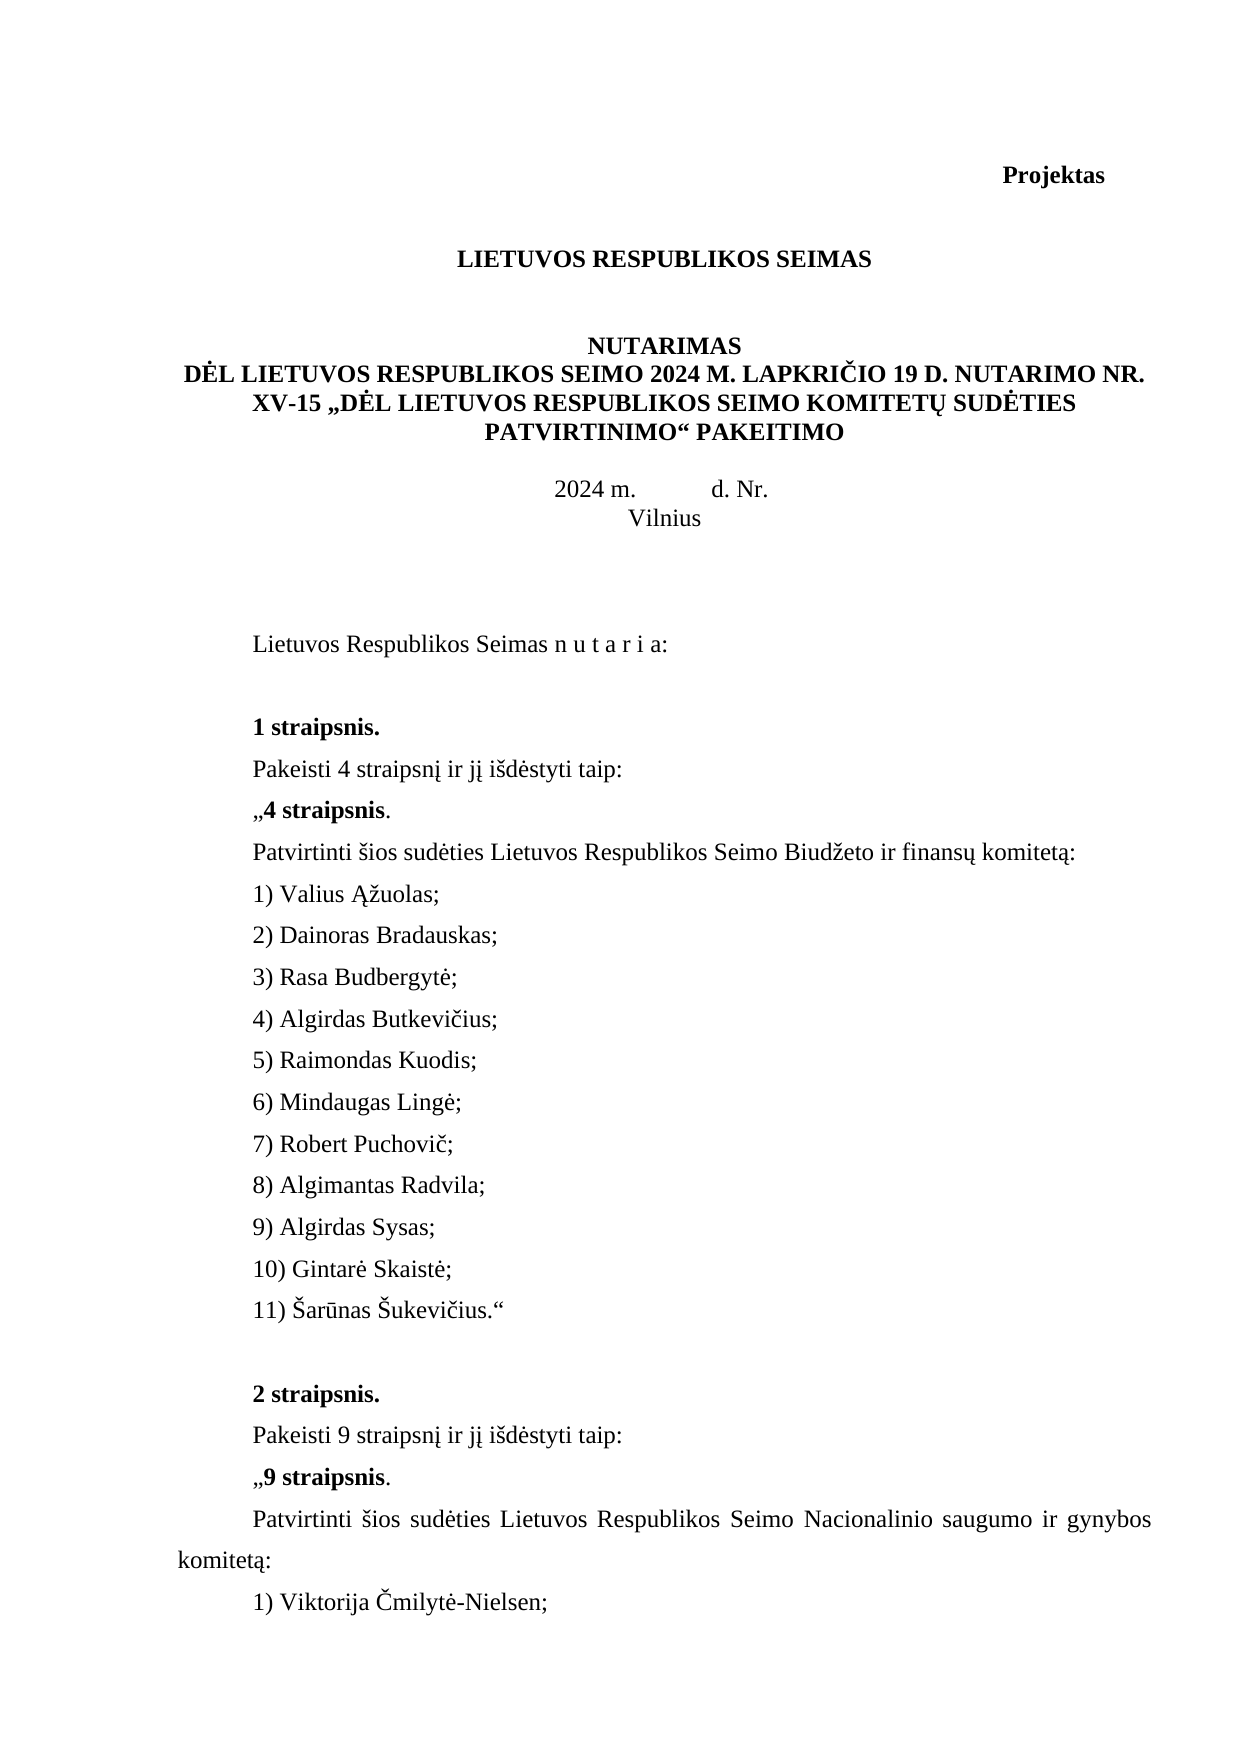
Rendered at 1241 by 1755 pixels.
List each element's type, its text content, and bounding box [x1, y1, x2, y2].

text 1 straipsnis. [177, 699, 1152, 741]
text 10) Gintarė Skaistė; [177, 1241, 1152, 1283]
text 9) Algirdas Sysas; [177, 1199, 1152, 1241]
text DĖL LIETUVOS RESPUBLIKOS SEIMO 2024 m. lapkričio 19 d. nutarimo nr. xv-15 „dėl lietuvos respublikos seimo KOMITETŲ SUDĖTIES PATVIRTINIMO“ pakeitimo [177, 359, 1152, 446]
text 11) Šarūnas Šukevičius.“ [177, 1283, 1152, 1324]
text 7) Robert Puchovič; [177, 1116, 1152, 1158]
text Pakeisti 9 straipsnį ir jį išdėstyti taip: [177, 1408, 1152, 1449]
text Lietuvos Respublikos Seimas nutaria: [177, 616, 1152, 658]
text 2 straipsnis. [177, 1366, 1152, 1408]
text Vilnius [177, 503, 1152, 532]
text 2) Dainoras Bradauskas; [177, 908, 1152, 949]
text 5) Raimondas Kuodis; [177, 1033, 1152, 1074]
text LIETUVOS RESPUBLIKOS SEIMAS [177, 244, 1152, 273]
text 1) Viktorija Čmilytė-Nielsen; [177, 1574, 1152, 1616]
text NUTARIMAS [177, 331, 1152, 359]
text Pakeisti 4 straipsnį ir jį išdėstyti taip: [177, 741, 1152, 783]
text Projektas [927, 147, 1152, 188]
text 1) Valius Ąžuolas; [177, 866, 1152, 908]
text 4) Algirdas Butkevičius; [177, 991, 1152, 1033]
text Patvirtinti šios sudėties Lietuvos Respublikos Seimo Nacionalinio saugumo ir gynybos komitetą: [177, 1491, 1152, 1574]
text „4 straipsnis. [177, 783, 1152, 824]
text 6) Mindaugas Lingė; [177, 1074, 1152, 1116]
text 3) Rasa Budbergytė; [177, 949, 1152, 991]
text „9 straipsnis. [177, 1449, 1152, 1491]
text 2024 m. d. Nr. [177, 474, 1152, 503]
text Patvirtinti šios sudėties Lietuvos Respublikos Seimo Biudžeto ir finansų komitetą: [177, 824, 1152, 866]
text 8) Algimantas Radvila; [177, 1158, 1152, 1199]
